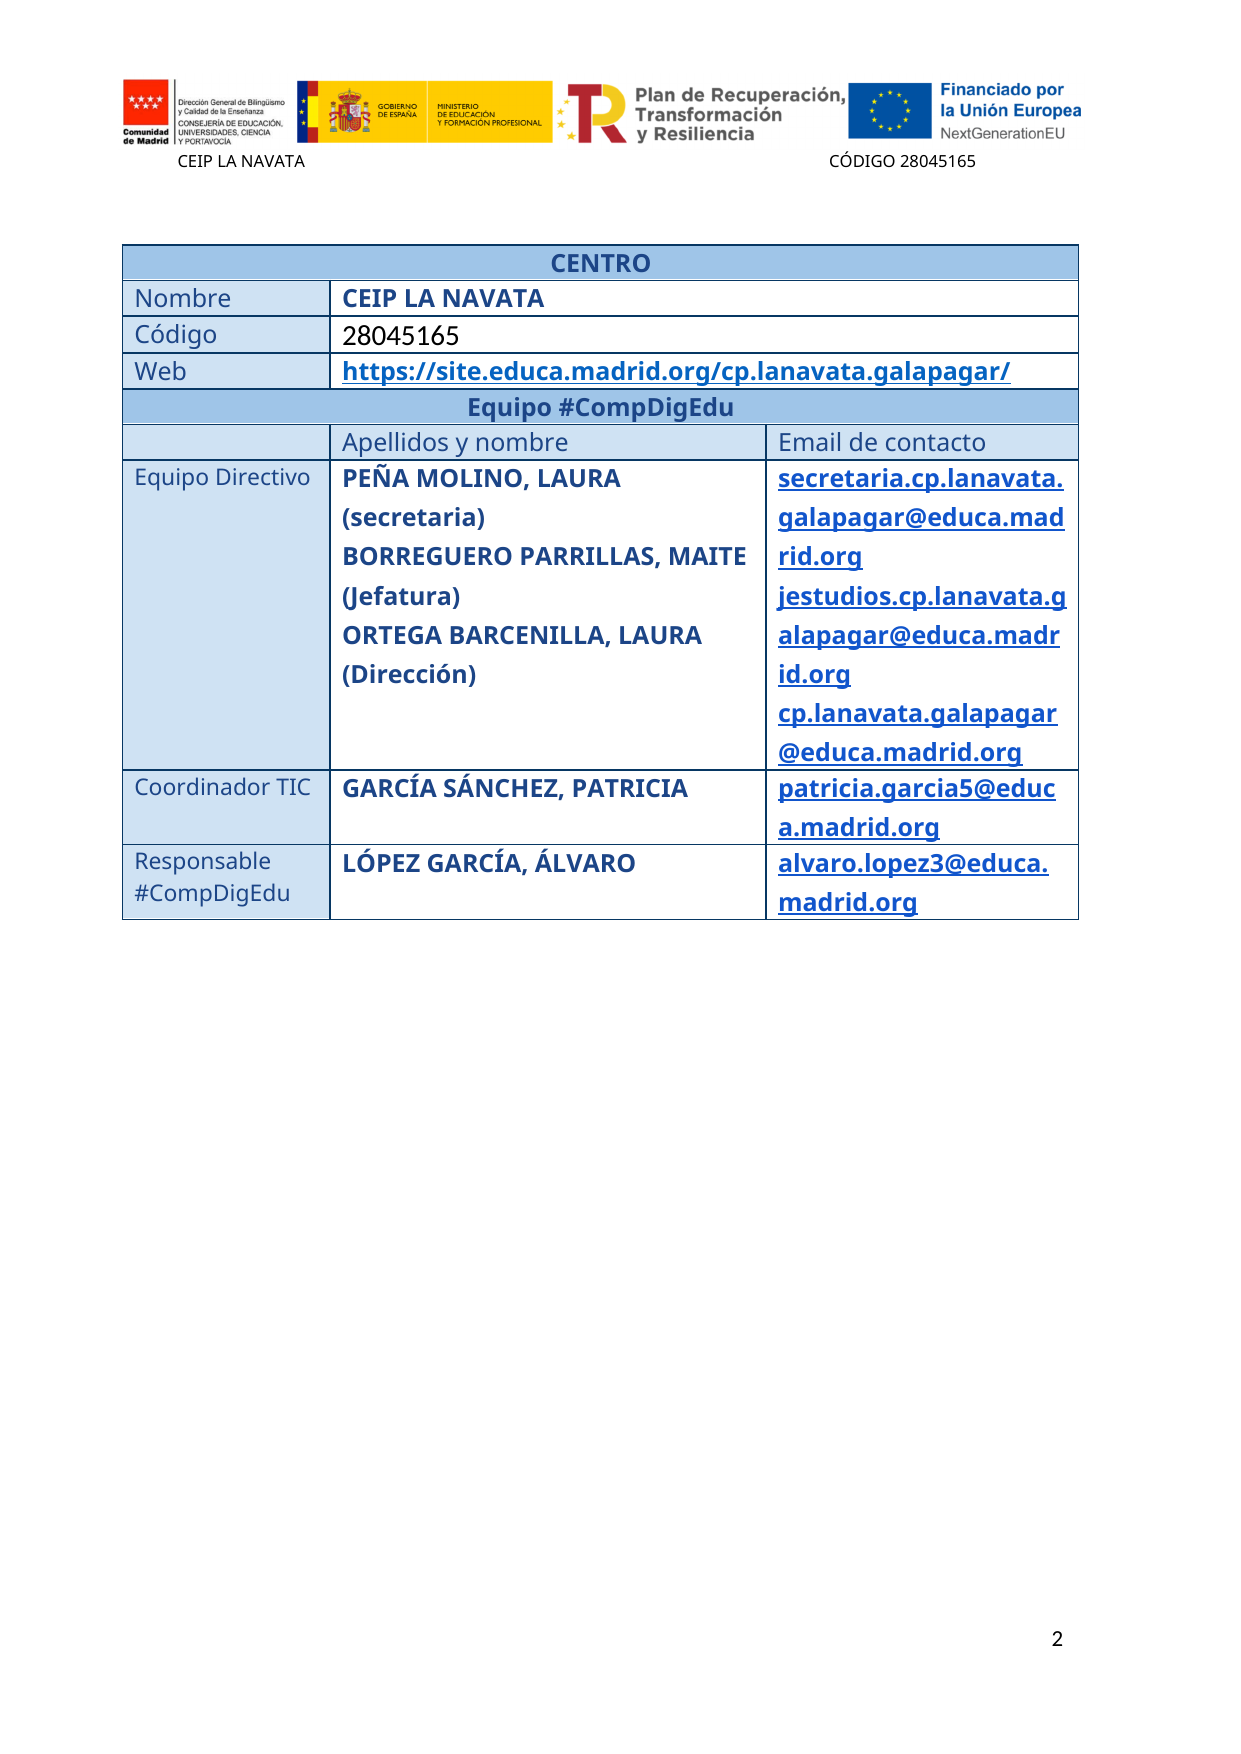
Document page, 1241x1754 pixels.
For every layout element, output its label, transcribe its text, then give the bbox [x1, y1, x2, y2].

table_cell [123, 425, 329, 459]
table_cell Equipo #CompDigEdu [123, 390, 1078, 423]
table_cell alvaro.lopez3@educa.madrid.org [767, 845, 1078, 918]
table_cell Código [123, 317, 329, 352]
table_cell Responsable #CompDigEdu [123, 845, 329, 918]
table_cell Nombre [123, 281, 329, 315]
table_cell https://site.educa.madrid.org/cp.lanavata.galapagar/ [331, 354, 1078, 388]
table_cell CEIP LA NAVATA [331, 281, 1078, 315]
table_cell Coordinador TIC [123, 771, 329, 844]
table_cell patricia.garcia5@educa.madrid.org [767, 771, 1078, 844]
table_cell Web [123, 354, 329, 388]
table_cell secretaria.cp.lanavata.galapagar@educa.madrid.org jestudios.cp.lanavata.galapagar@educa.madrid.org cp.lanavata.galapagar@educa.madrid.org [767, 461, 1078, 769]
table_cell GARCÍA SÁNCHEZ, PATRICIA [331, 771, 765, 844]
table_cell 28045165 [331, 317, 1078, 352]
table_cell Apellidos y nombre [331, 425, 765, 459]
picture [118, 73, 1085, 150]
table_cell Email de contacto [767, 425, 1078, 459]
table_header CENTRO [123, 246, 1078, 279]
table_cell PEÑA MOLINO, LAURA (secretaria) BORREGUERO PARRILLAS, MAITE (Jefatura) ORTEGA BARCENILLA, LAURA (Dirección) [331, 461, 765, 769]
table_cell Equipo Directivo [123, 461, 329, 769]
table_cell LÓPEZ GARCÍA, ÁLVARO [331, 845, 765, 918]
